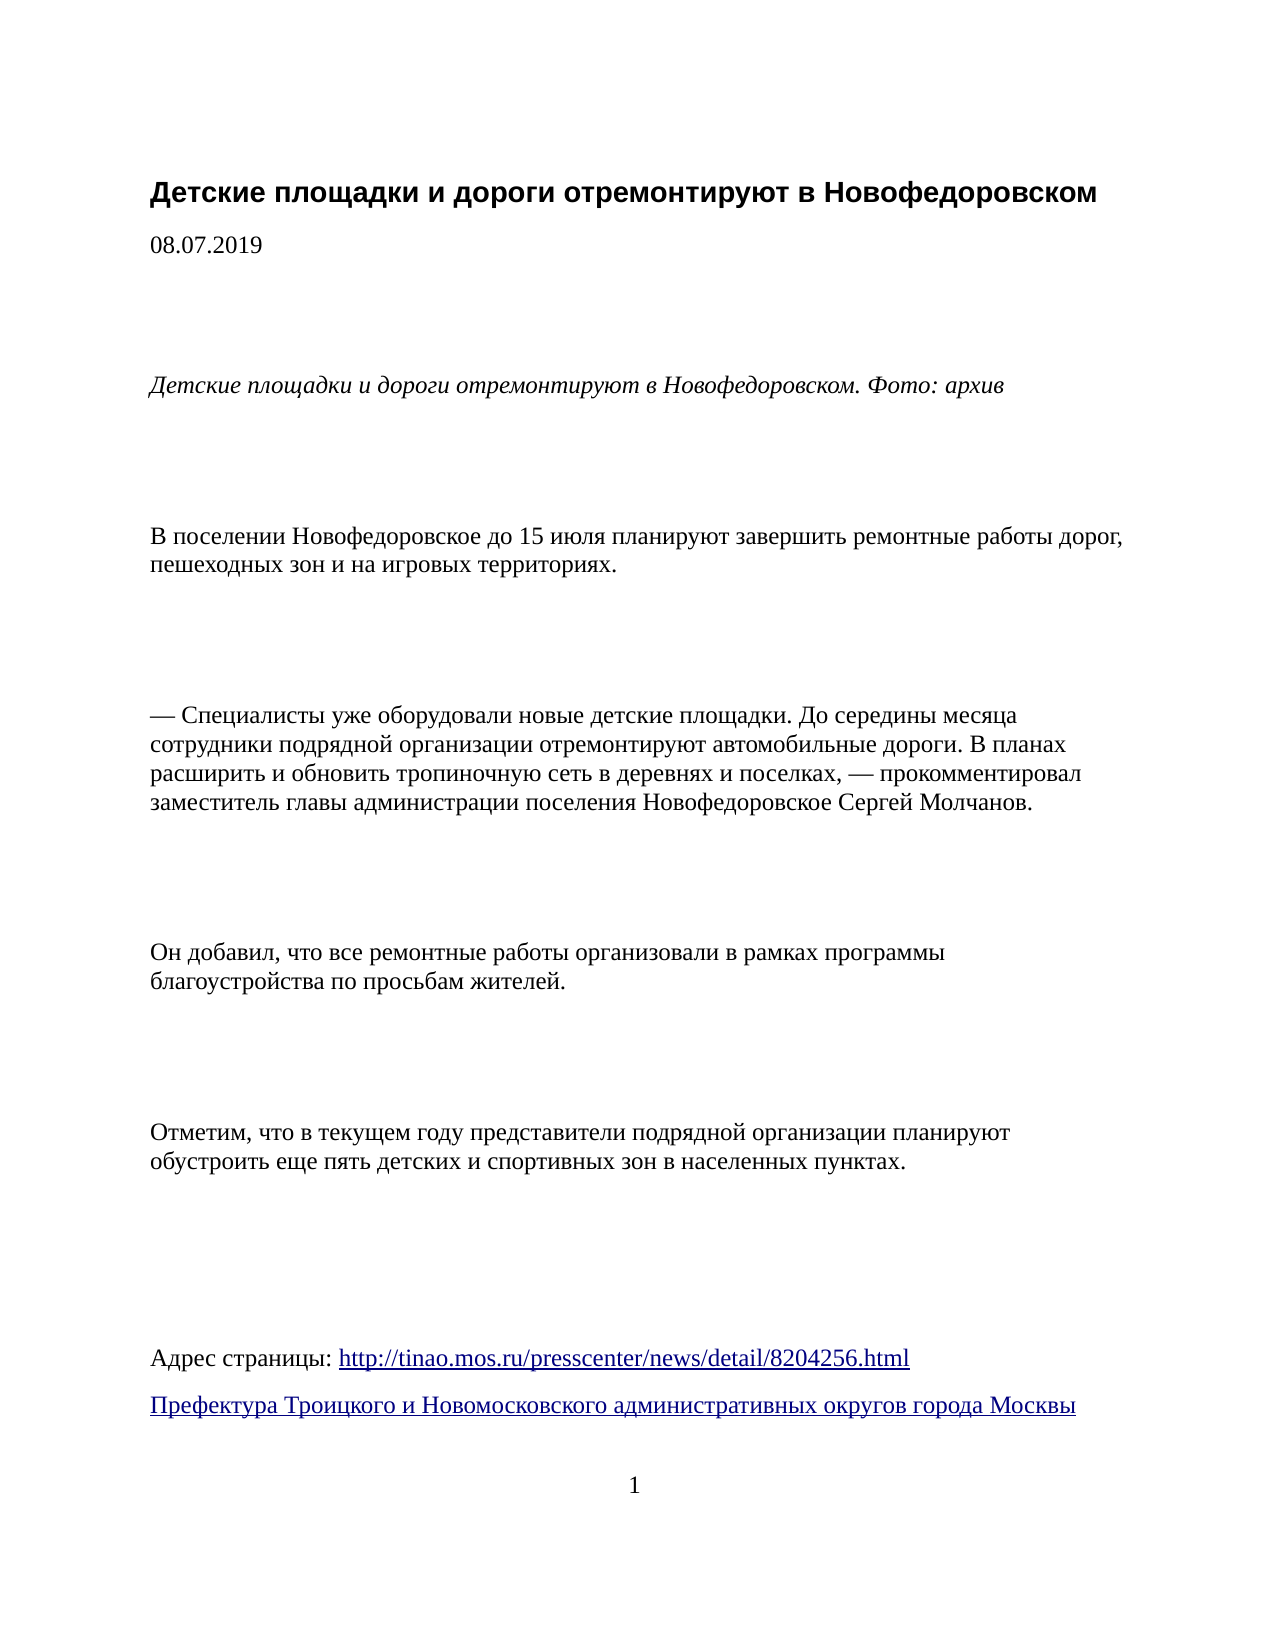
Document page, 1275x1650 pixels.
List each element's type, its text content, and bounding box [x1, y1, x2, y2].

text 08.07.2019 [150, 230, 1125, 259]
text Он добавил, что все ремонтные работы организовали в рамках программы благоустройства по просьбам жителей. [150, 937, 1125, 1024]
text Детские площадки и дороги отремонтируют в Новофедоровском. Фото: архив [150, 370, 1125, 427]
text Адрес страницы: http://tinao.mos.ru/presscenter/news/detail/8204256.html [150, 1343, 1125, 1372]
subtitle Детские площадки и дороги отремонтируют в Новофедоровском [150, 175, 1125, 208]
text Префектура Троицкого и Новомосковского административных округов города Москвы [150, 1390, 1125, 1419]
text В поселении Новофедоровское до 15 июля планируют завершить ремонтные работы дорог, пешеходных зон и на игровых территориях. [150, 521, 1125, 607]
text Отметим, что в текущем году представители подрядной организации планируют обустроить еще пять детских и спортивных зон в населенных пунктах. [150, 1117, 1125, 1174]
text — Специалисты уже оборудовали новые детские площадки. До середины месяца сотрудники подрядной организации отремонтируют автомобильные дороги. В планах расширить и обновить тропиночную сеть в деревнях и поселках, — прокомментировал заместитель главы администрации поселения Новофедоровское Сергей Молчанов. [150, 700, 1125, 844]
